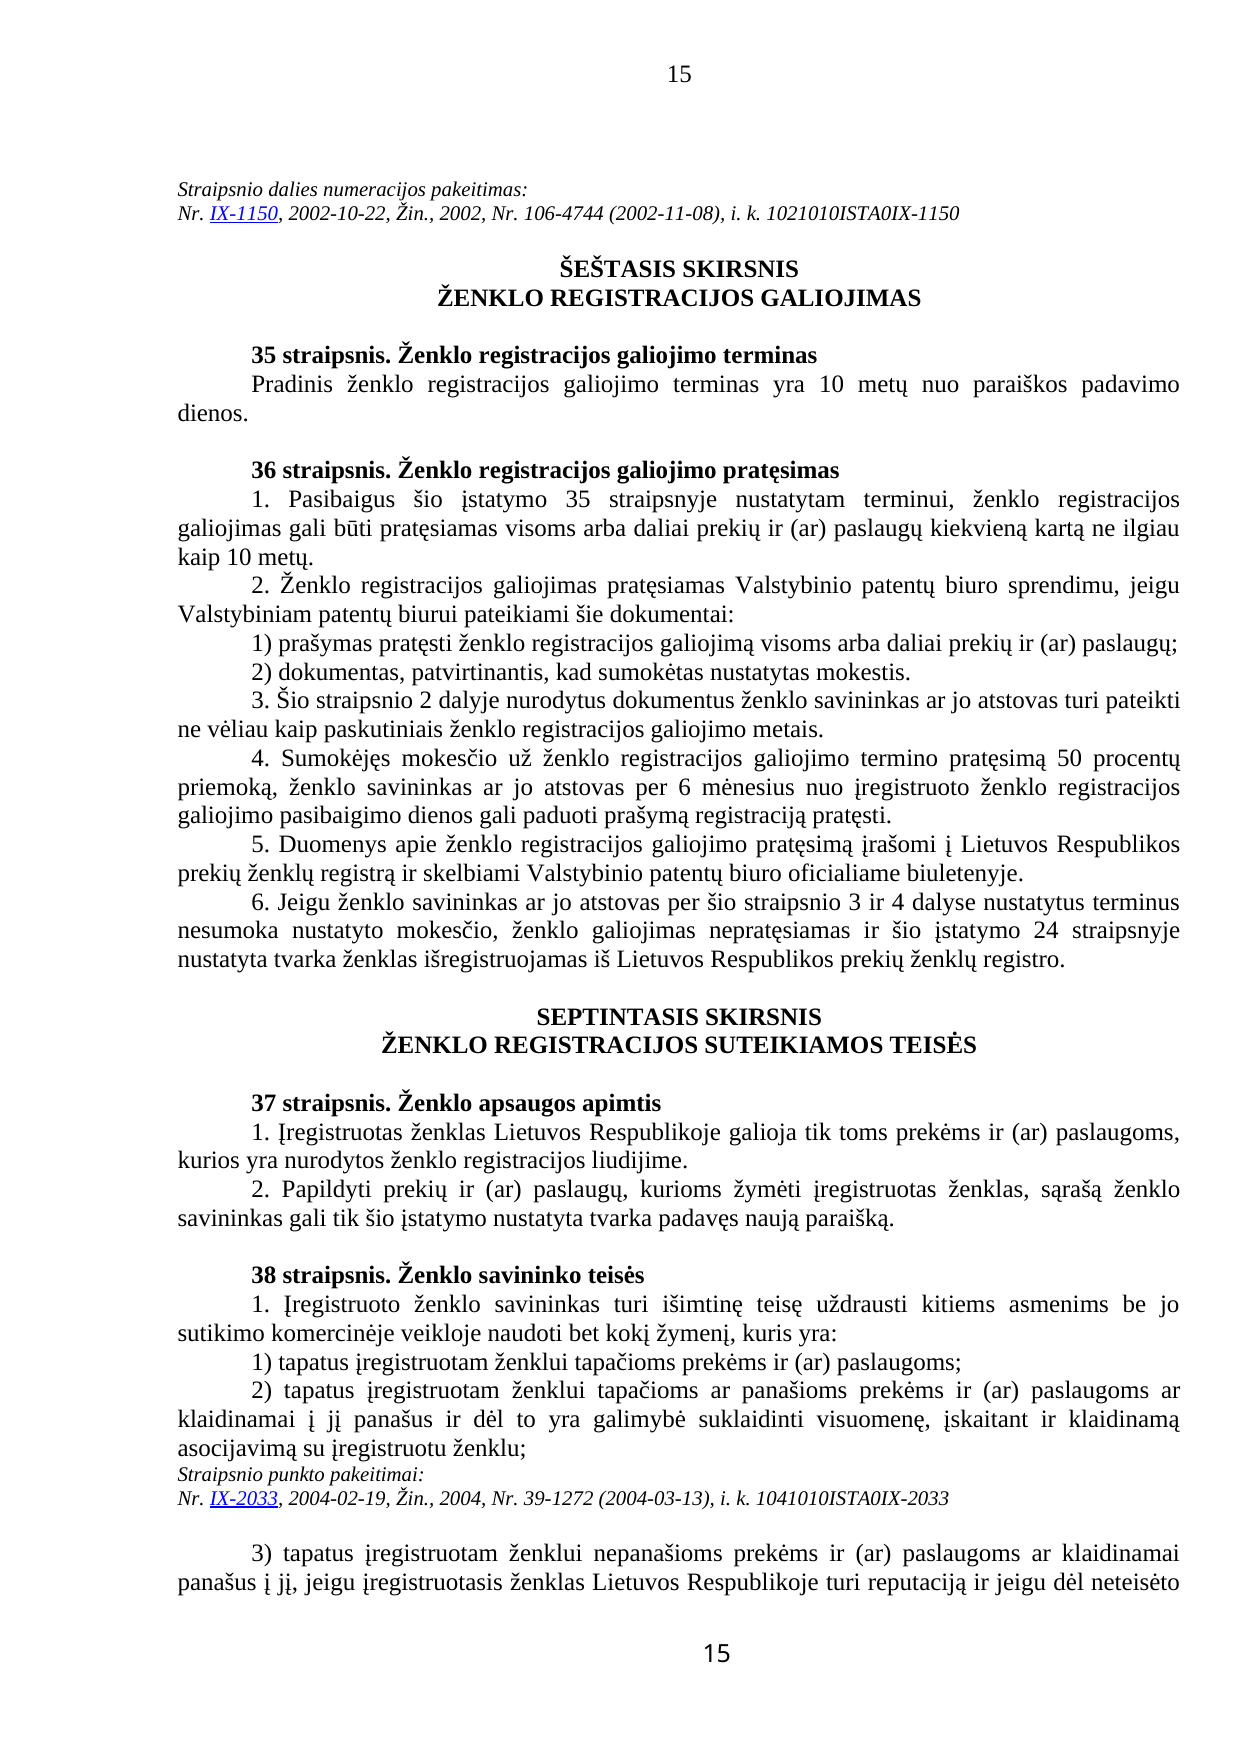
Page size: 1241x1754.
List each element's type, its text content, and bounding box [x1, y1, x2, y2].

text 4. Sumokėjęs mokesčio už ženklo registracijos galiojimo termino pratęsimą 50 procentų priemoką, ženklo savininkas ar jo atstovas per 6 mėnesius nuo įregistruoto ženklo registracijos galiojimo pasibaigimo dienos gali paduoti prašymą registraciją pratęsti. [177, 743, 1181, 829]
text 1) tapatus įregistruotam ženklui tapačioms prekėms ir (ar) paslaugoms; [177, 1347, 1181, 1375]
text SEPTINTASIS SKIRSNIS [177, 1002, 1181, 1030]
text 1) prašymas pratęsti ženklo registracijos galiojimą visoms arba daliai prekių ir (ar) paslaugų; [177, 628, 1181, 657]
text Nr. IX-2033, 2004-02-19, Žin., 2004, Nr. 39-1272 (2004-03-13), i. k. 1041010ISTA0IX-2033 [177, 1486, 1181, 1510]
text 37 straipsnis. Ženklo apsaugos apimtis [177, 1088, 1181, 1117]
text ŽENKLO REGISTRACIJOS GALIOJIMAS [177, 283, 1181, 312]
text 2) dokumentas, patvirtinantis, kad sumokėtas nustatytas mokestis. [177, 657, 1181, 685]
text 1. Įregistruotas ženklas Lietuvos Respublikoje galioja tik toms prekėms ir (ar) paslaugoms, kurios yra nurodytos ženklo registracijos liudijime. [177, 1117, 1181, 1174]
text 5. Duomenys apie ženklo registracijos galiojimo pratęsimą įrašomi į Lietuvos Respublikos prekių ženklų registrą ir skelbiami Valstybinio patentų biuro oficialiame biuletenyje. [177, 829, 1181, 887]
text 3) tapatus įregistruotam ženklui nepanašioms prekėms ir (ar) paslaugoms ar klaidinamai panašus į jį, jeigu įregistruotasis ženklas Lietuvos Respublikoje turi reputaciją ir jeigu dėl neteisėto [177, 1538, 1181, 1596]
text 35 straipsnis. Ženklo registracijos galiojimo terminas [177, 340, 1181, 369]
text 2. Papildyti prekių ir (ar) paslaugų, kurioms žymėti įregistruotas ženklas, sąrašą ženklo savininkas gali tik šio įstatymo nustatyta tvarka padavęs naują paraišką. [177, 1174, 1181, 1232]
text 1. Pasibaigus šio įstatymo 35 straipsnyje nustatytam terminui, ženklo registracijos galiojimas gali būti pratęsiamas visoms arba daliai prekių ir (ar) paslaugų kiekvieną kartą ne ilgiau kaip 10 metų. [177, 484, 1181, 570]
text ŽENKLO REGISTRACIJOS SUTEIKIAMOS TEISĖS [177, 1030, 1181, 1059]
text ŠEŠTASIS SKIRSNIS [177, 254, 1181, 283]
text Pradinis ženklo registracijos galiojimo terminas yra 10 metų nuo paraiškos padavimo dienos. [177, 369, 1181, 427]
text Straipsnio dalies numeracijos pakeitimas: [177, 177, 1181, 201]
text Nr. IX-1150, 2002-10-22, Žin., 2002, Nr. 106-4744 (2002-11-08), i. k. 1021010ISTA0IX-1150 [177, 201, 1181, 225]
text 2) tapatus įregistruotam ženklui tapačioms ar panašioms prekėms ir (ar) paslaugoms ar klaidinamai į jį panašus ir dėl to yra galimybė suklaidinti visuomenę, įskaitant ir klaidinamą asocijavimą su įregistruotu ženklu; [177, 1375, 1181, 1462]
text 36 straipsnis. Ženklo registracijos galiojimo pratęsimas [177, 455, 1181, 484]
text Straipsnio punkto pakeitimai: [177, 1462, 1181, 1486]
text 2. Ženklo registracijos galiojimas pratęsiamas Valstybinio patentų biuro sprendimu, jeigu Valstybiniam patentų biurui pateikiami šie dokumentai: [177, 570, 1181, 628]
text 38 straipsnis. Ženklo savininko teisės [177, 1260, 1181, 1289]
text 1. Įregistruoto ženklo savininkas turi išimtinę teisę uždrausti kitiems asmenims be jo sutikimo komercinėje veikloje naudoti bet kokį žymenį, kuris yra: [177, 1289, 1181, 1347]
text 6. Jeigu ženklo savininkas ar jo atstovas per šio straipsnio 3 ir 4 dalyse nustatytus terminus nesumoka nustatyto mokesčio, ženklo galiojimas nepratęsiamas ir šio įstatymo 24 straipsnyje nustatyta tvarka ženklas išregistruojamas iš Lietuvos Respublikos prekių ženklų registro. [177, 887, 1181, 973]
text 3. Šio straipsnio 2 dalyje nurodytus dokumentus ženklo savininkas ar jo atstovas turi pateikti ne vėliau kaip paskutiniais ženklo registracijos galiojimo metais. [177, 685, 1181, 743]
